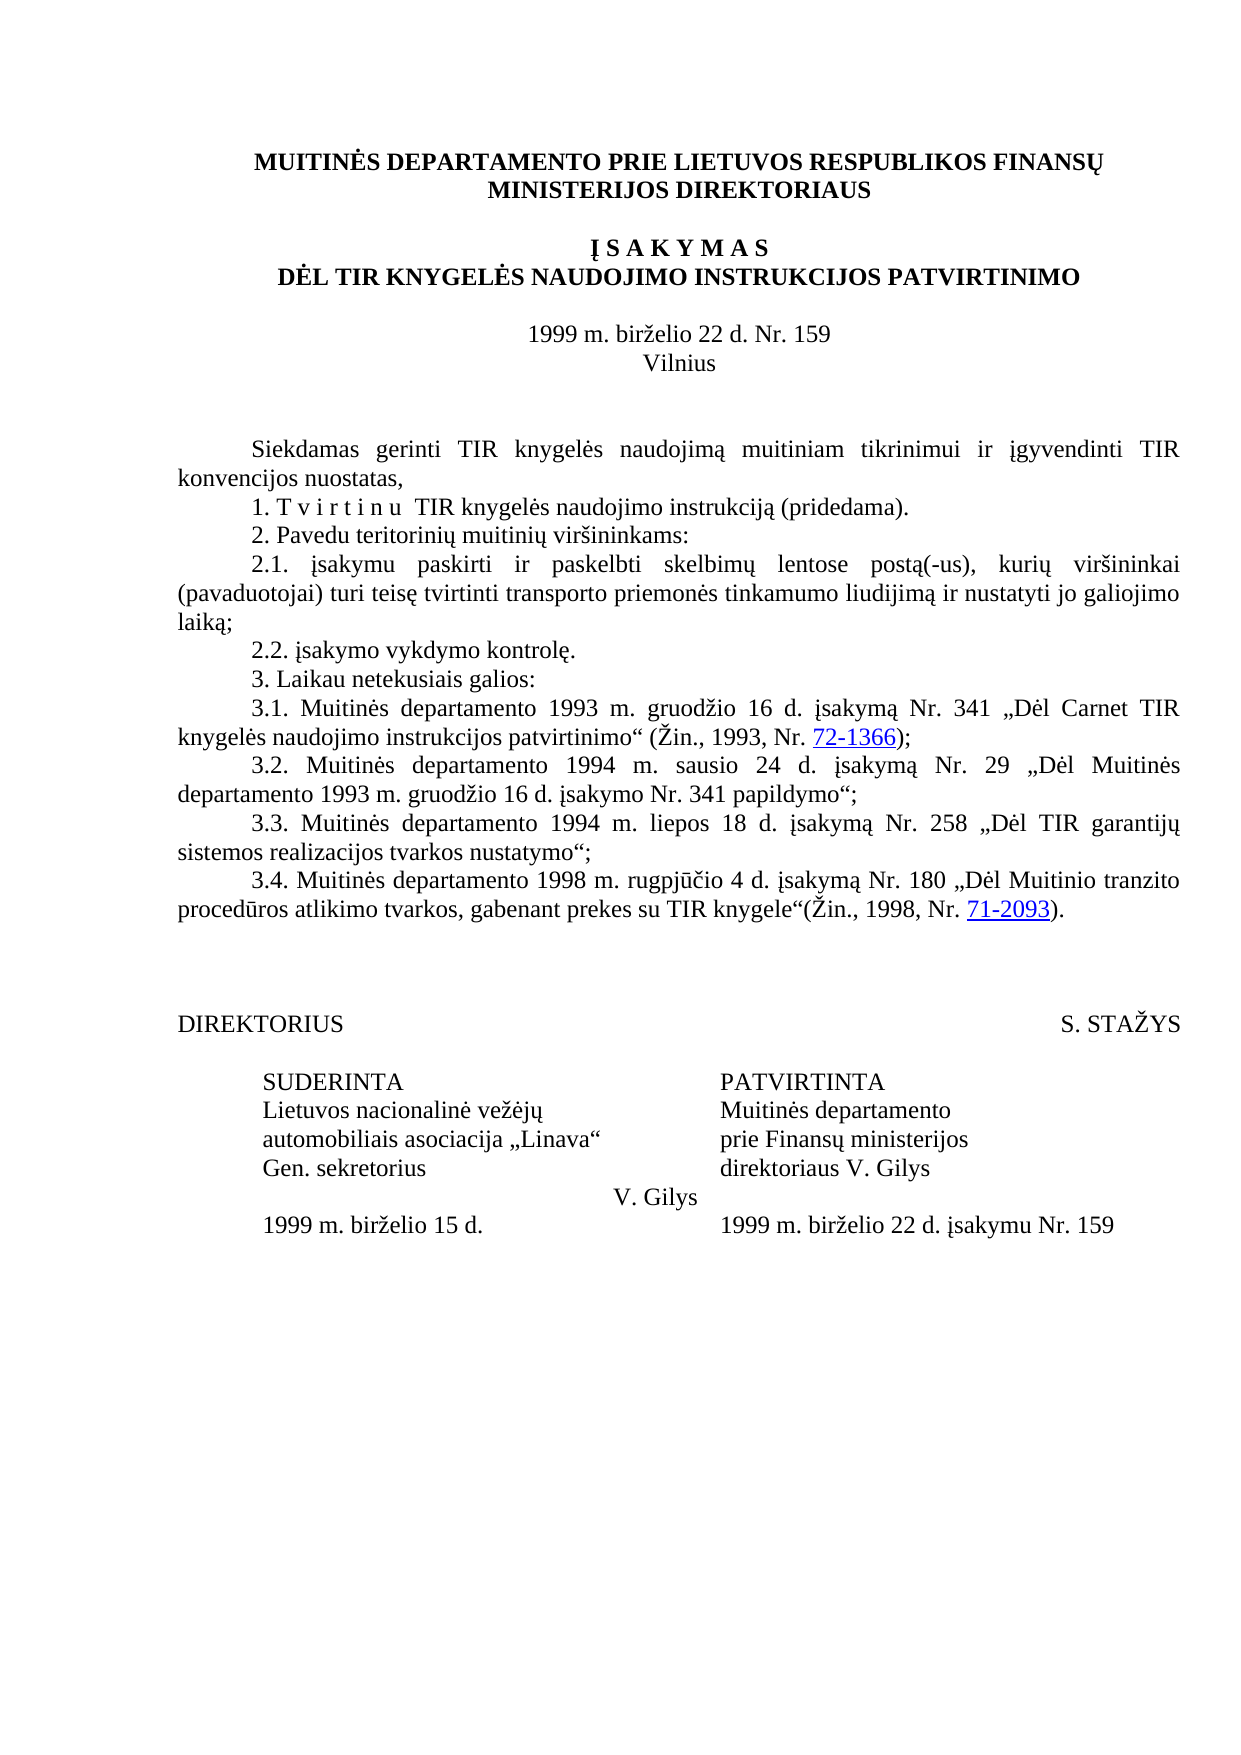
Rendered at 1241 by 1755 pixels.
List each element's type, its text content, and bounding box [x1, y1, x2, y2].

text 3.4. Muitinės departamento 1998 m. rugpjūčio 4 d. įsakymą Nr. 180 „Dėl Muitinio tranzito procedūros atlikimo tvarkos, gabenant prekes su TIR knygele“(Žin., 1998, Nr. 71-2093). [177, 866, 1181, 923]
table_cell Muitinės departamento [709, 1096, 1204, 1124]
table_cell Gen. sekretorius [177, 1153, 709, 1182]
text 2.1. įsakymu paskirti ir paskelbti skelbimų lentose postą(-us), kurių viršininkai (pavaduotojai) turi teisę tvirtinti transporto priemonės tinkamumo liudijimą ir nustatyti jo galiojimo laiką; [177, 549, 1181, 636]
table_cell automobiliais asociacija „Linava“ [177, 1124, 709, 1153]
text DIREKTORIUS S. STAŽYS [177, 1009, 1181, 1038]
text DĖL TIR KNYGELĖS NAUDOJIMO INSTRUKCIJOS PATVIRTINIMO [177, 262, 1181, 291]
text 3.3. Muitinės departamento 1994 m. liepos 18 d. įsakymą Nr. 258 „Dėl TIR garantijų sistemos realizacijos tvarkos nustatymo“; [177, 808, 1181, 866]
text 3. Laikau netekusiais galios: [177, 664, 1181, 693]
table_header PATVIRTINTA [709, 1067, 1204, 1096]
text Vilnius [177, 348, 1181, 377]
table_cell 1999 m. birželio 22 d. įsakymu Nr. 159 [709, 1211, 1204, 1239]
table_cell direktoriaus V. Gilys [709, 1153, 1204, 1182]
text 3.2. Muitinės departamento 1994 m. sausio 24 d. įsakymą Nr. 29 „Dėl Muitinės departamento 1993 m. gruodžio 16 d. įsakymo Nr. 341 papildymo“; [177, 751, 1181, 808]
table_cell 1999 m. birželio 15 d. [177, 1211, 709, 1239]
text 2. Pavedu teritorinių muitinių viršininkams: [177, 521, 1181, 549]
table_cell V. Gilys [177, 1182, 709, 1211]
text Į S A K Y M A S [177, 233, 1181, 262]
table_cell Lietuvos nacionalinė vežėjų [177, 1096, 709, 1124]
table_cell [709, 1182, 1204, 1211]
text 3.1. Muitinės departamento 1993 m. gruodžio 16 d. įsakymą Nr. 341 „Dėl Carnet TIR knygelės naudojimo instrukcijos patvirtinimo“ (Žin., 1993, Nr. 72-1366); [177, 693, 1181, 751]
text Siekdamas gerinti TIR knygelės naudojimą muitiniam tikrinimui ir įgyvendinti TIR konvencijos nuostatas, [177, 434, 1181, 492]
text 1999 m. birželio 22 d. Nr. 159 [177, 319, 1181, 348]
text MUITINĖS DEPARTAMENTO PRIE LIETUVOS RESPUBLIKOS FINANSŲ MINISTERIJOS DIREKTORIAUS [177, 147, 1181, 204]
text 2.2. įsakymo vykdymo kontrolę. [177, 636, 1181, 664]
text 1. Tvirtinu TIR knygelės naudojimo instrukciją (pridedama). [177, 492, 1181, 521]
table_header SUDERINTA [177, 1067, 709, 1096]
table_cell prie Finansų ministerijos [709, 1124, 1204, 1153]
